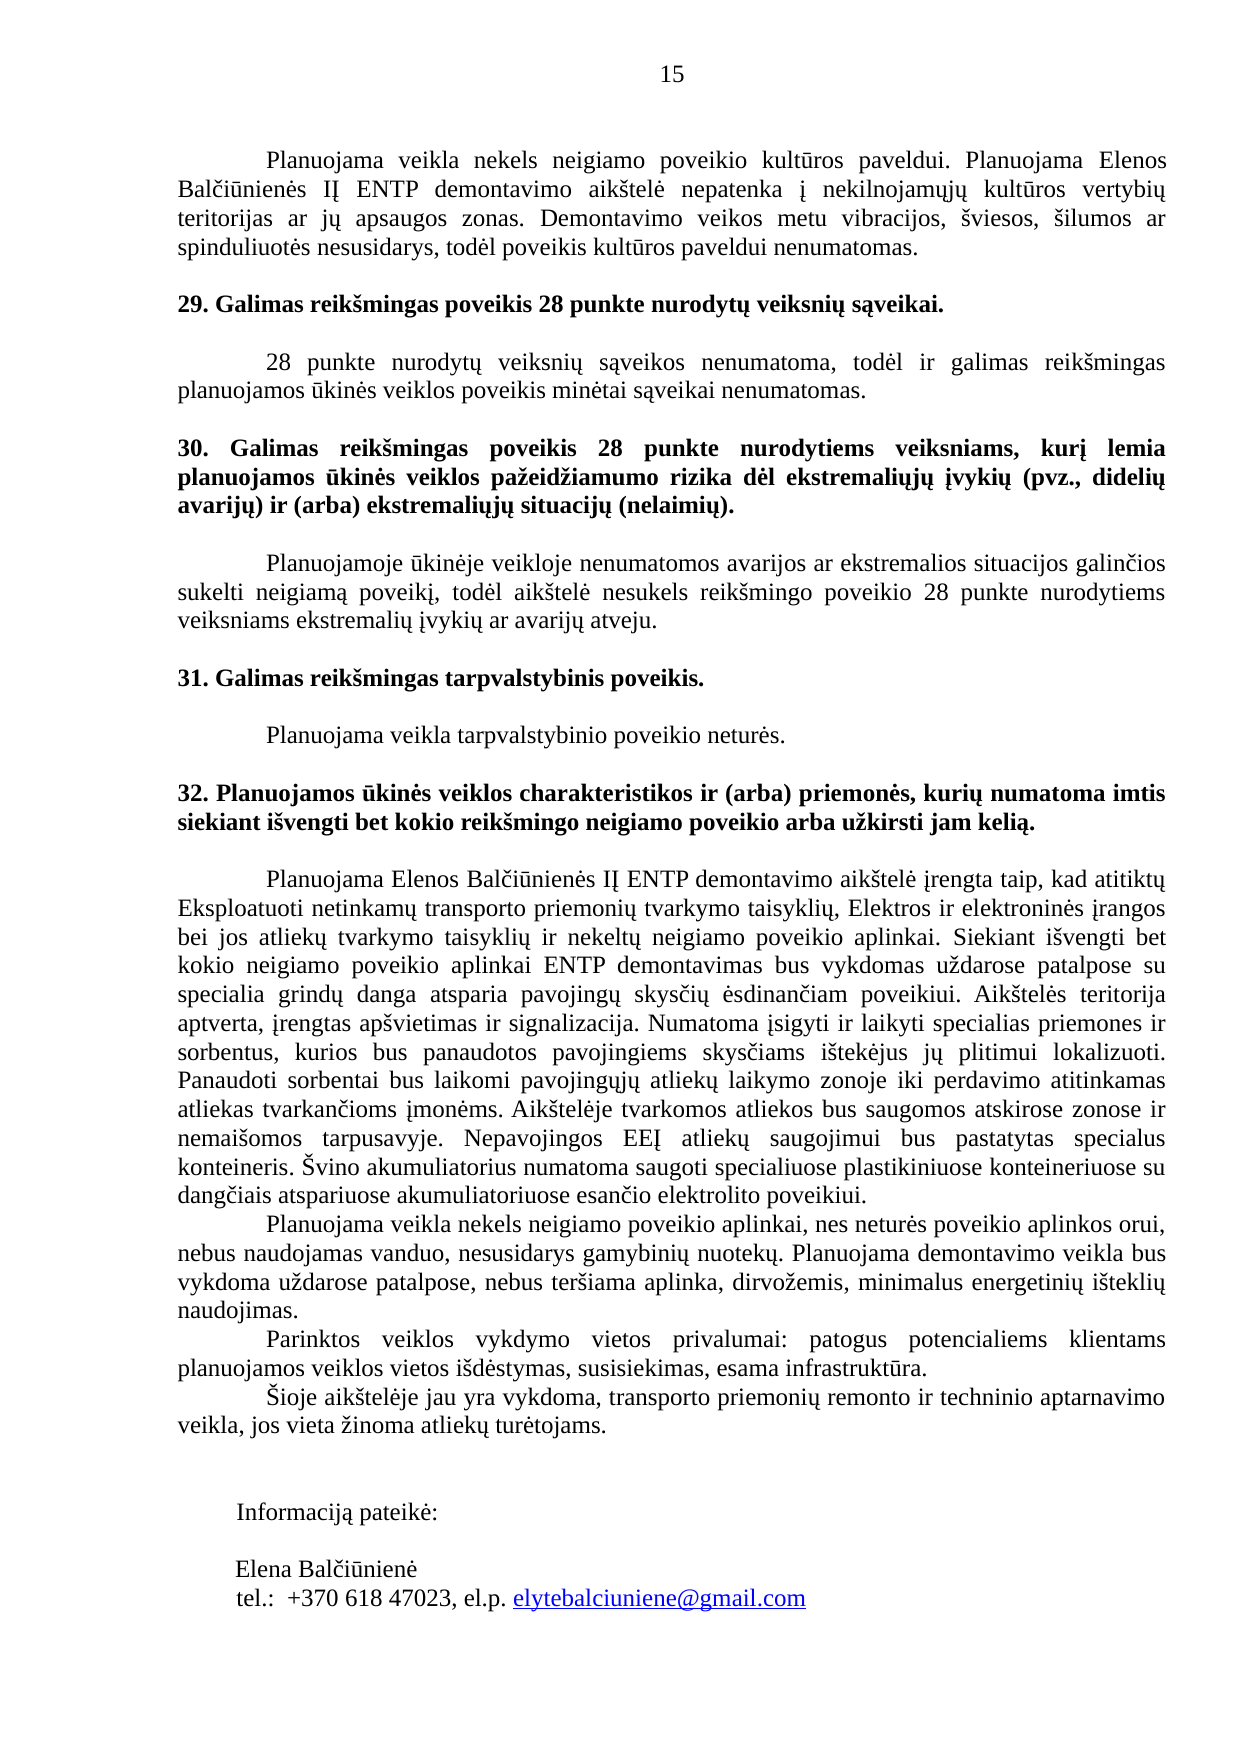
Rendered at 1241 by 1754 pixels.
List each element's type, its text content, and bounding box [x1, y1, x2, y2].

text 30. Galimas reikšmingas poveikis 28 punkte nurodytiems veiksniams, kurį lemia planuojamos ūkinės veiklos pažeidžiamumo rizika dėl ekstremaliųjų įvykių (pvz., didelių avarijų) ir (arba) ekstremaliųjų situacijų (nelaimių). [177, 433, 1167, 519]
text Planuojama veikla nekels neigiamo poveikio kultūros paveldui. Planuojama Elenos Balčiūnienės IĮ ENTP demontavimo aikštelė nepatenka į nekilnojamųjų kultūros vertybių teritorijas ar jų apsaugos zonas. Demontavimo veikos metu vibracijos, šviesos, šilumos ar spinduliuotės nesusidarys, todėl poveikis kultūros paveldui nenumatomas. [177, 145, 1167, 260]
text Planuojamoje ūkinėje veikloje nenumatomos avarijos ar ekstremalios situacijos galinčios sukelti neigiamą poveikį, todėl aikštelė nesukels reikšmingo poveikio 28 punkte nurodytiems veiksniams ekstremalių įvykių ar avarijų atveju. [177, 548, 1167, 634]
text 32. Planuojamos ūkinės veiklos charakteristikos ir (arba) priemonės, kurių numatoma imtis siekiant išvengti bet kokio reikšmingo neigiamo poveikio arba užkirsti jam kelią. [177, 778, 1167, 835]
text 29. Galimas reikšmingas poveikis 28 punkte nurodytų veiksnių sąveikai. [177, 289, 1167, 318]
text Planuojama veikla nekels neigiamo poveikio aplinkai, nes neturės poveikio aplinkos orui, nebus naudojamas vanduo, nesusidarys gamybinių nuotekų. Planuojama demontavimo veikla bus vykdoma uždarose patalpose, nebus teršiama aplinka, dirvožemis, minimalus energetinių išteklių naudojimas. [177, 1209, 1167, 1324]
text 31. Galimas reikšmingas tarpvalstybinis poveikis. [177, 663, 1167, 692]
text Planuojama veikla tarpvalstybinio poveikio neturės. [177, 720, 1167, 749]
text Elena Balčiūnienė [177, 1554, 1167, 1583]
text 28 punkte nurodytų veiksnių sąveikos nenumatoma, todėl ir galimas reikšmingas planuojamos ūkinės veiklos poveikis minėtai sąveikai nenumatomas. [177, 347, 1167, 404]
text Planuojama Elenos Balčiūnienės IĮ ENTP demontavimo aikštelė įrengta taip, kad atitiktų Eksploatuoti netinkamų transporto priemonių tvarkymo taisyklių, Elektros ir elektroninės įrangos bei jos atliekų tvarkymo taisyklių ir nekeltų neigiamo poveikio aplinkai. Siekiant išvengti bet kokio neigiamo poveikio aplinkai ENTP demontavimas bus vykdomas uždarose patalpose su specialia grindų danga atsparia pavojingų skysčių ėsdinančiam poveikiui. Aikštelės teritorija aptverta, įrengtas apšvietimas ir signalizacija. Numatoma įsigyti ir laikyti specialias priemones ir sorbentus, kurios bus panaudotos pavojingiems skysčiams ištekėjus jų plitimui lokalizuoti. Panaudoti sorbentai bus laikomi pavojingųjų atliekų laikymo zonoje iki perdavimo atitinkamas atliekas tvarkančioms įmonėms. Aikštelėje tvarkomos atliekos bus saugomos atskirose zonose ir nemaišomos tarpusavyje. Nepavojingos EEĮ atliekų saugojimui bus pastatytas specialus konteineris. Švino akumuliatorius numatoma saugoti specialiuose plastikiniuose konteineriuose su dangčiais atspariuose akumuliatoriuose esančio elektrolito poveikiui. [177, 864, 1167, 1209]
text Šioje aikštelėje jau yra vykdoma, transporto priemonių remonto ir techninio aptarnavimo veikla, jos vieta žinoma atliekų turėtojams. [177, 1382, 1167, 1439]
text Informaciją pateikė: [177, 1497, 1167, 1525]
text tel.: +370 618 47023, el.p. elytebalciuniene@gmail.com [177, 1583, 1167, 1612]
text Parinktos veiklos vykdymo vietos privalumai: patogus potencialiems klientams planuojamos veiklos vietos išdėstymas, susisiekimas, esama infrastruktūra. [177, 1324, 1167, 1382]
